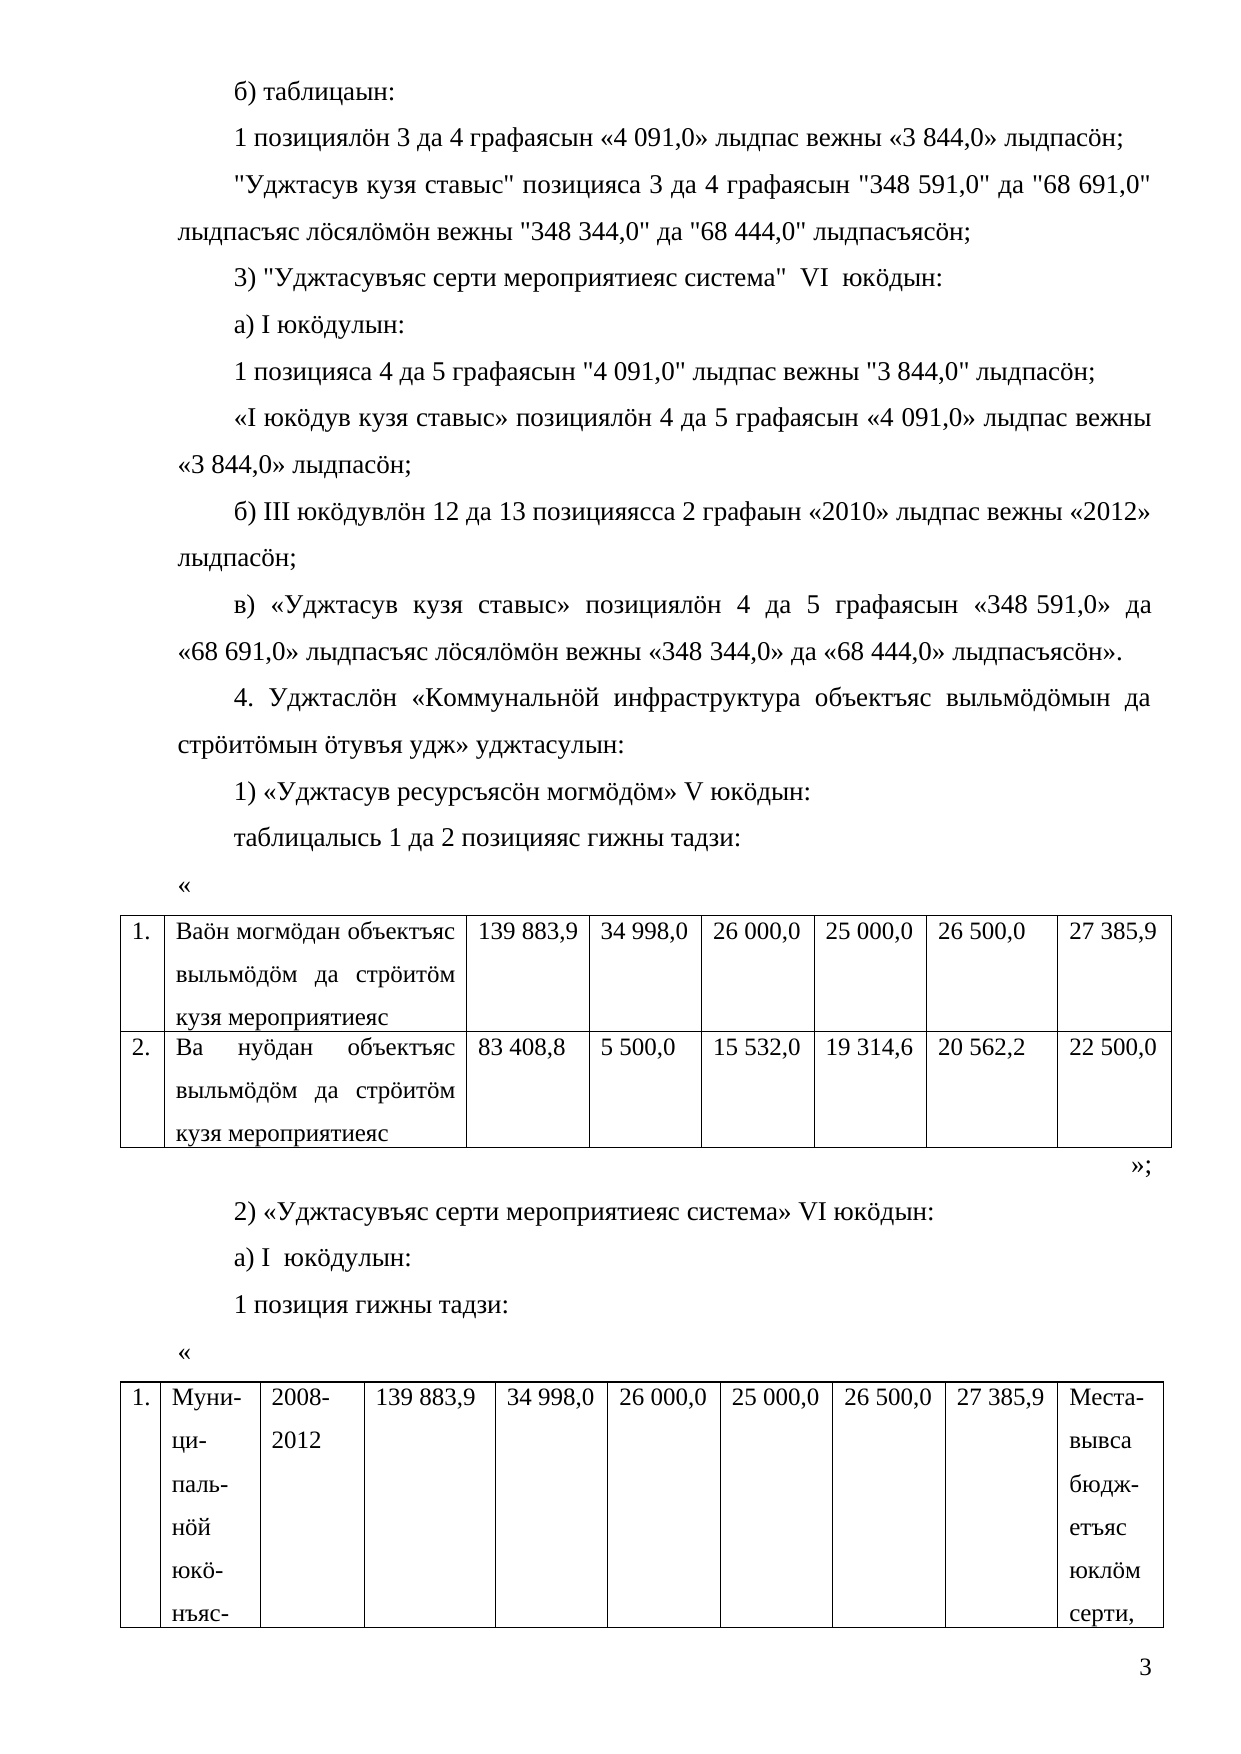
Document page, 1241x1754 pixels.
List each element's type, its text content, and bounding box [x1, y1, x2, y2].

text 1 позициялӧн 3 да 4 графаясын «4 091,0» лыдпас вежны «3 844,0» лыдпасӧн; [177, 122, 1152, 153]
text 1 позицияса 4 да 5 графаясын "4 091,0" лыдпас вежны "3 844,0" лыдпасӧн; [177, 355, 1152, 386]
text 3) "Уджтасувъяс серти мероприятиеяс система" VI юкӧдын: [177, 262, 1152, 293]
table_header 139 883,9 [467, 916, 589, 1031]
table_header 26 000,0 [608, 1383, 720, 1627]
table_header 34 998,0 [496, 1383, 607, 1627]
text »; [177, 1148, 1152, 1179]
text таблицалысь 1 да 2 позицияяс гижны тадзи: [177, 822, 1152, 853]
table_header 26 500,0 [833, 1383, 945, 1627]
text а) I юкӧдулын: [177, 308, 1152, 339]
table_cell 19 314,6 [815, 1032, 926, 1147]
table_header 2008-2012 [261, 1383, 364, 1627]
table_header 139 883,9 [365, 1383, 495, 1627]
table_header Муни-ци-паль-нӧй юкӧ-нъяс- [161, 1383, 260, 1627]
table_cell 22 500,0 [1058, 1032, 1171, 1147]
text « [177, 868, 1152, 899]
table_header 1. [121, 916, 164, 1031]
text 1) «Уджтасув ресурсъясӧн могмӧдӧм» V юкӧдын: [177, 775, 1152, 806]
text в) «Уджтасув кузя ставыс» позициялӧн 4 да 5 графаясын «348 591,0» да «68 691,0» лыдпасъяс лӧсялӧмӧн вежны «348 344,0» да «68 444,0» лыдпасъясӧн». [177, 588, 1152, 666]
table_header 25 000,0 [815, 916, 926, 1031]
table_cell 5 500,0 [590, 1032, 701, 1147]
text « [177, 1335, 1152, 1366]
table_header Ваӧн могмӧдан объектъяс выльмӧдӧм да стрӧитӧм кузя мероприятиеяс [165, 916, 466, 1031]
table_header 25 000,0 [721, 1383, 832, 1627]
table_cell 2. [121, 1032, 164, 1147]
table_header 1. [121, 1383, 160, 1627]
table_cell Ва нуӧдан объектъяс выльмӧдӧм да стрӧитӧм кузя мероприятиеяс [165, 1032, 466, 1147]
table_header 26 000,0 [702, 916, 814, 1031]
table_header Места-вывса бюдж-етъяс юклӧм серти, [1058, 1383, 1163, 1627]
table_cell 20 562,2 [927, 1032, 1057, 1147]
table_header 27 385,9 [946, 1383, 1057, 1627]
text "Уджтасув кузя ставыс" позицияса 3 да 4 графаясын "348 591,0" да "68 691,0" лыдпасъяс лӧсялӧмӧн вежны "348 344,0" да "68 444,0" лыдпасъясӧн; [177, 168, 1152, 246]
table_header 34 998,0 [590, 916, 701, 1031]
text б) таблицаын: [177, 75, 1152, 106]
table_header 26 500,0 [927, 916, 1057, 1031]
text 1 позиция гижны тадзи: [177, 1288, 1152, 1319]
text 2) «Уджтасувъяс серти мероприятиеяс система» VI юкӧдын: [177, 1195, 1152, 1226]
text 4. Уджтаслӧн «Коммунальнӧй инфраструктура объектъяс выльмӧдӧмын да стрӧитӧмын ӧтувъя удж» уджтасулын: [177, 682, 1152, 759]
table_header 27 385,9 [1058, 916, 1171, 1031]
table_cell 83 408,8 [467, 1032, 589, 1147]
text «I юкӧдув кузя ставыс» позициялӧн 4 да 5 графаясын «4 091,0» лыдпас вежны «3 844,0» лыдпасӧн; [177, 402, 1152, 479]
table_cell 15 532,0 [702, 1032, 814, 1147]
text б) III юкӧдувлӧн 12 да 13 позицияясса 2 графаын «2010» лыдпас вежны «2012» лыдпасӧн; [177, 495, 1152, 573]
text а) I юкӧдулын: [177, 1241, 1152, 1272]
